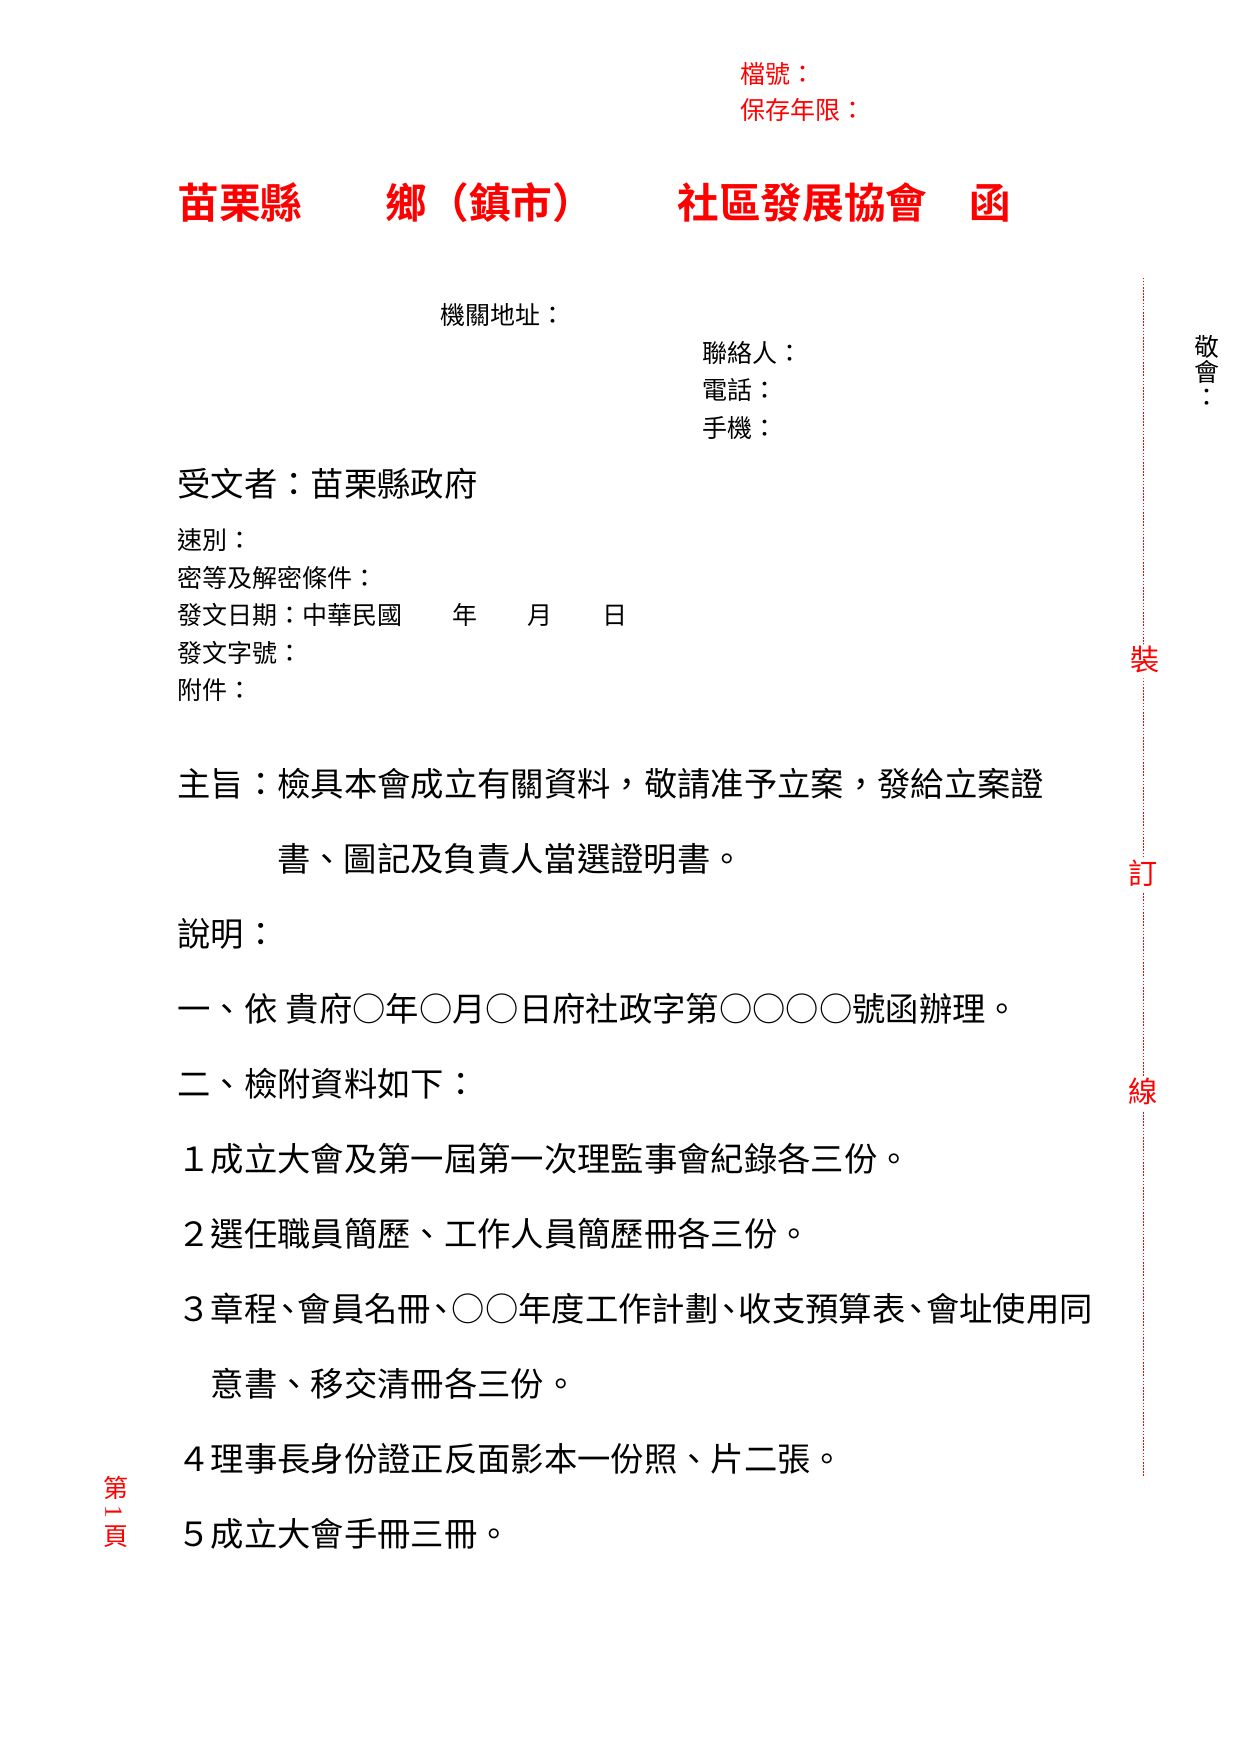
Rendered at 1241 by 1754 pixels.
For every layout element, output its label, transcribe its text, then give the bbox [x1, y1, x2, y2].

text 保存年限： [740, 90, 1077, 127]
text １成立大會及第一屆第一次理監事會紀錄各三份。 [177, 1121, 1092, 1196]
text 電話： [177, 371, 1092, 409]
text 二、檢附資料如下： [177, 1046, 1092, 1121]
text ５成立大會手冊三冊。 [177, 1496, 1092, 1571]
text 檔號： [740, 54, 1077, 90]
text 聯絡人： [177, 334, 1092, 371]
text 受文者：苗栗縣政府 [177, 446, 1092, 521]
text 說明： [177, 896, 1092, 971]
text ４理事長身份證正反面影本一份照、片二張。 [177, 1421, 1092, 1496]
text 附件： [177, 671, 1092, 709]
text 速別： [177, 521, 1092, 559]
text 發文日期：中華民國 年 月 日 [177, 596, 1092, 634]
text 敬會： [1188, 334, 1225, 822]
text 主旨：檢具本會成立有關資料，敬請准予立案，發給立案證書、圖記及負責人當選證明書。 [177, 746, 1092, 896]
text 苗栗縣 鄉（鎮市） 社區發展協會 函 [177, 164, 1092, 239]
text ３章程、會員名冊、○○年度工作計劃、收支預算表、會址使用同意書、移交清冊各三份。 [177, 1271, 1092, 1421]
text 機關地址： [177, 296, 1092, 334]
text 一、依 貴府○年○月○日府社政字第○○○○號函辦理。 [177, 971, 1092, 1046]
text 密等及解密條件： [177, 559, 1092, 596]
text ２選任職員簡歷、工作人員簡歷冊各三份。 [177, 1196, 1092, 1271]
text 發文字號： [177, 634, 1092, 671]
text 手機： [177, 409, 1092, 446]
